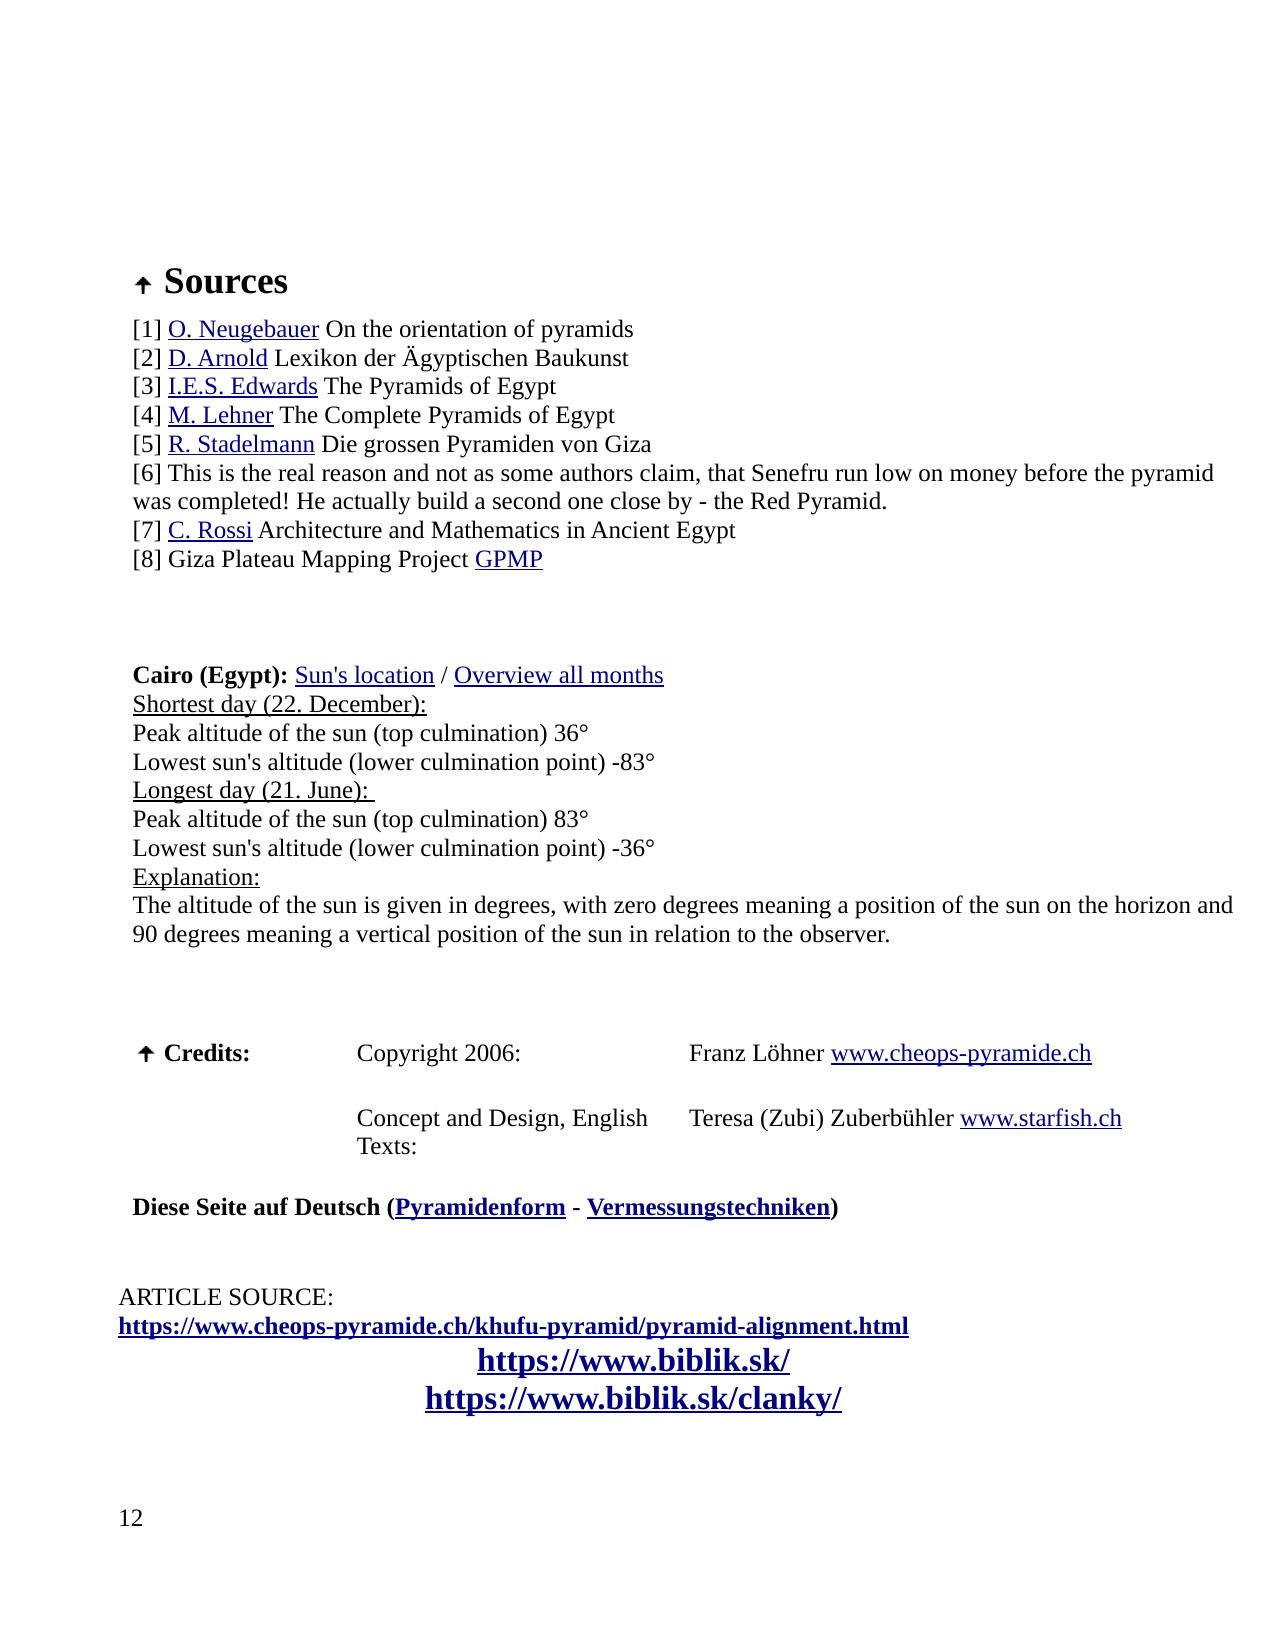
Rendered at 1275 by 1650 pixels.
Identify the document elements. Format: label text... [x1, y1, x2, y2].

table_cell Sources [1] O. Neugebauer On the orientation of pyramids [2] D. Arnold Lexikon der Ägyptischen Baukunst [3] I.E.S. Edwards The Pyramids of Egypt [4] M. Lehner The Complete Pyramids of Egypt [5] R. Stadelmann Die grossen Pyramiden von Giza [6] This is the real reason and not as some authors claim, that Senefru run low on money before the pyramid was completed! He actually build a second one close by - the Red Pyramid. [7] C. Rossi Architecture and Mathematics in Ancient Egypt [8] Giza Plateau Mapping Project GPMP Cairo (Egypt): Sun's location / Overview all months Shortest day (22. December): Peak altitude of the sun (top culmination) 36° Lowest sun's altitude (lower culmination point) -83° Longest day (21. June): Peak altitude of the sun (top culmination) 83° Lowest sun's altitude (lower culmination point) -36° Explanation: The altitude of the sun is given in degrees, with zero degrees meaning a position of the sun on the horizon and 90 degrees meaning a vertical position of the sun in relation to the observer. Diese Seite auf Deutsch (Pyramidenform - Vermessungstechniken) [130, 176, 1243, 1254]
table_header Franz Löhner www.cheops-pyramide.ch [686, 1036, 1240, 1100]
picture [132, 277, 155, 294]
text ARTICLE SOURCE: [118, 1282, 1157, 1311]
table_cell [133, 1100, 354, 1192]
table_cell Teresa (Zubi) Zuberbühler www.starfish.ch [686, 1100, 1240, 1192]
table_header Credits: [133, 1036, 354, 1100]
text https://www.biblik.sk/clanky/ [118, 1378, 1157, 1417]
text https://www.biblik.sk/ [118, 1340, 1157, 1378]
table_header Copyright 2006: [354, 1036, 686, 1100]
table_cell [118, 176, 129, 1254]
table_cell Concept and Design, English Texts: [354, 1100, 686, 1192]
text https://www.cheops-pyramide.ch/khufu-pyramid/pyramid-alignment.html [118, 1311, 1157, 1340]
picture [135, 1046, 158, 1062]
